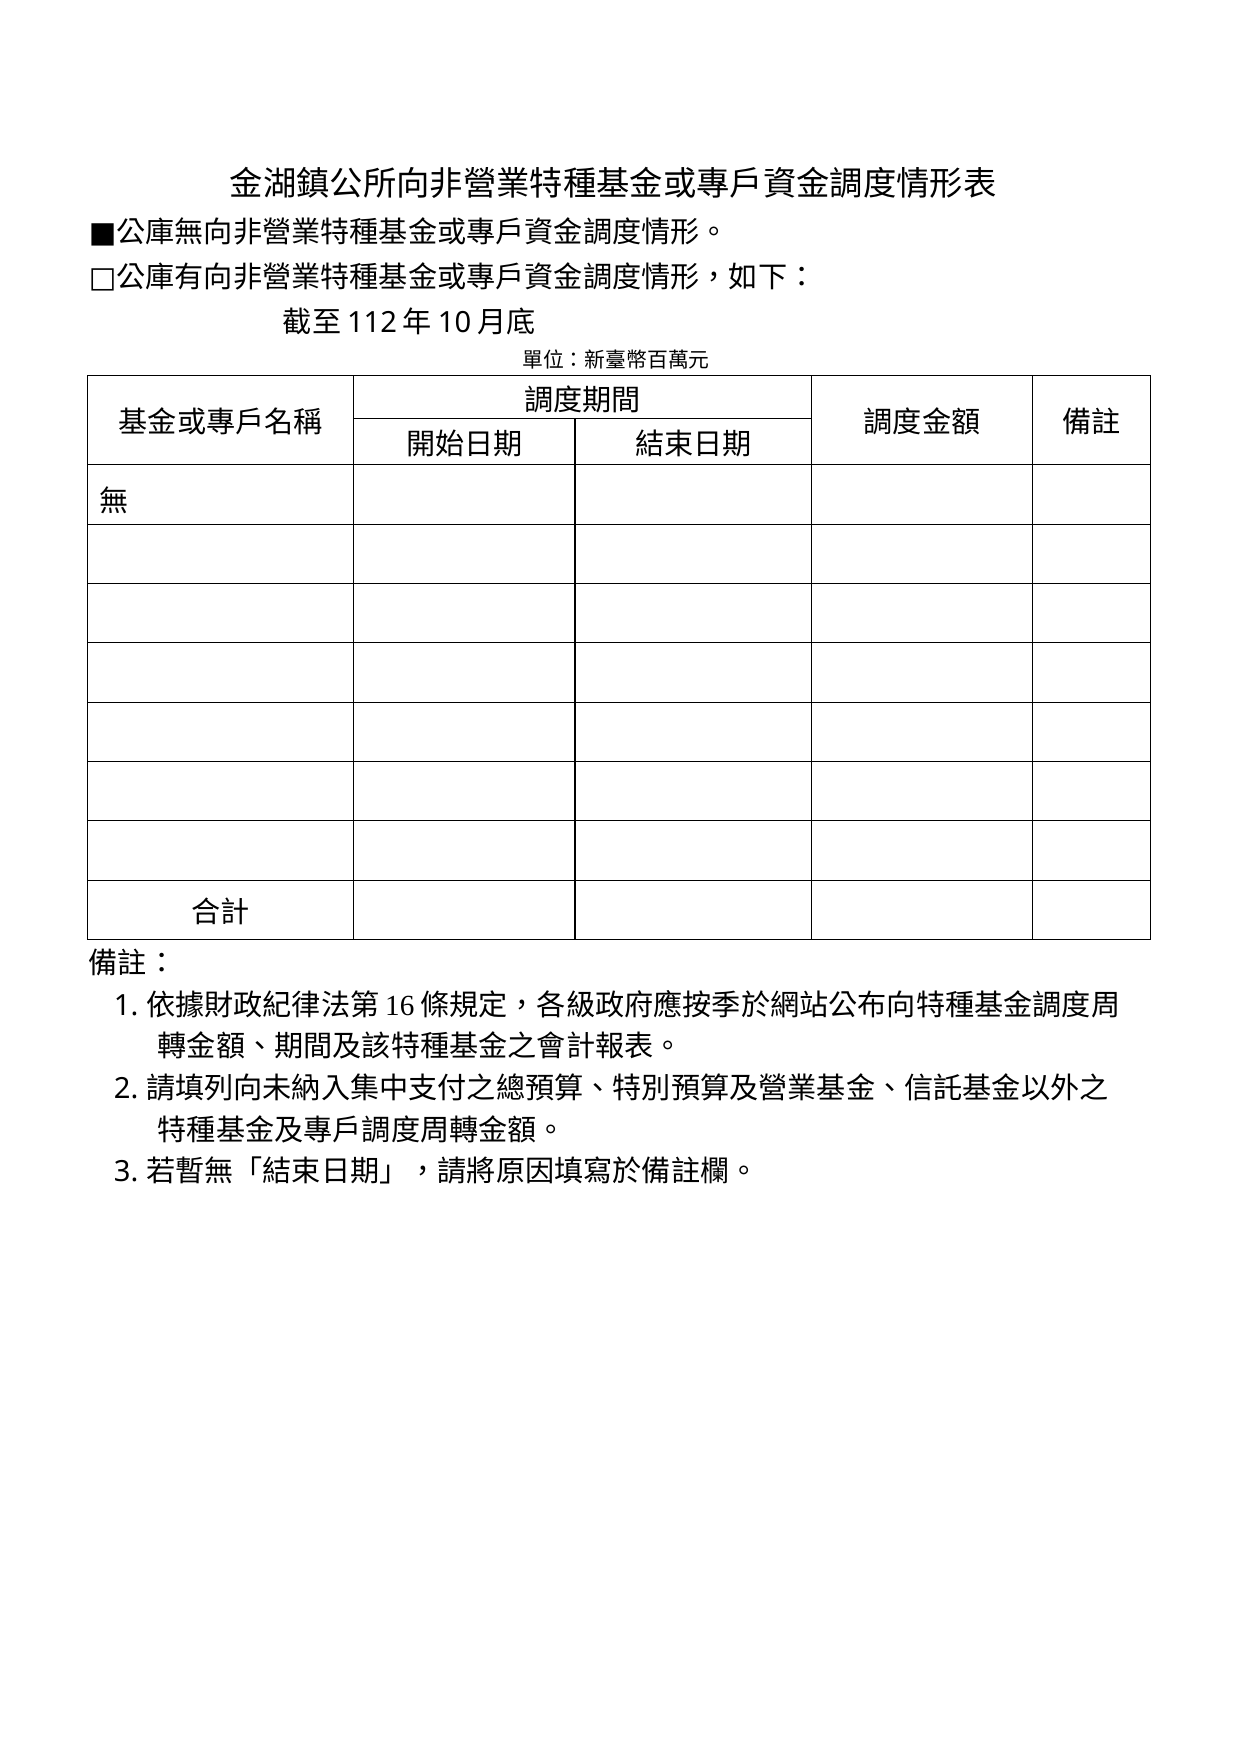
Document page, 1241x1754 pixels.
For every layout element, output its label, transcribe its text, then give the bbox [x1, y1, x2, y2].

table_cell 開始日期 [354, 419, 574, 464]
table_cell [576, 762, 811, 820]
table_cell [576, 881, 811, 939]
text ■公庫無向非營業特種基金或專戶資金調度情形。 [89, 214, 1137, 250]
table_cell [1033, 821, 1150, 880]
table_cell [1033, 703, 1150, 761]
table_cell [812, 584, 1032, 642]
table_cell [354, 584, 574, 642]
table_cell [88, 525, 353, 583]
table_cell [354, 465, 574, 523]
table_header 基金或專戶名稱 [88, 376, 353, 464]
table_cell [812, 643, 1032, 702]
table_cell [88, 703, 353, 761]
table_cell [576, 643, 811, 702]
table_cell 結束日期 [576, 419, 811, 464]
table_cell [354, 703, 574, 761]
table_cell [354, 643, 574, 702]
text 3. 若暫無「結束日期」，請將原因填寫於備註欄。 [114, 1148, 1137, 1190]
table_cell [1033, 881, 1150, 939]
table_header 備註 [1033, 376, 1150, 464]
table_cell [812, 881, 1032, 939]
table_cell [1033, 465, 1150, 523]
text 金湖鎮公所向非營業特種基金或專戶資金調度情形表 [89, 162, 1137, 204]
table_cell [354, 821, 574, 880]
table_cell [88, 584, 353, 642]
text 截至112年10月底 [89, 304, 1137, 339]
table_cell [1033, 762, 1150, 820]
table_cell [1033, 525, 1150, 583]
table_header 調度期間 [354, 376, 811, 418]
table_cell [354, 762, 574, 820]
text 1. 依據財政紀律法第16條規定，各級政府應按季於網站公布向特種基金調度周轉金額、期間及該特種基金之會計報表。 [114, 982, 1137, 1065]
table_cell [354, 881, 574, 939]
table_cell [88, 762, 353, 820]
table_cell [576, 465, 811, 523]
table_cell [812, 525, 1032, 583]
text □公庫有向非營業特種基金或專戶資金調度情形，如下： [89, 259, 1137, 295]
text 2. 請填列向未納入集中支付之總預算、特別預算及營業基金、信託基金以外之特種基金及專戶調度周轉金額。 [114, 1065, 1137, 1148]
table_cell [812, 821, 1032, 880]
table_cell 合計 [88, 881, 353, 939]
table_cell [1033, 643, 1150, 702]
table_cell [812, 465, 1032, 523]
table_cell [88, 643, 353, 702]
table_cell [576, 821, 811, 880]
text 單位：新臺幣百萬元 [89, 339, 1137, 375]
list 備註： [88, 940, 1137, 982]
table_cell [88, 821, 353, 880]
table_cell [354, 525, 574, 583]
table_cell [576, 525, 811, 583]
table_cell [812, 703, 1032, 761]
table_cell [576, 584, 811, 642]
table_cell [1033, 584, 1150, 642]
table_cell [812, 762, 1032, 820]
table_header 調度金額 [812, 376, 1032, 464]
table_cell [576, 703, 811, 761]
table_cell 無 [88, 465, 353, 523]
